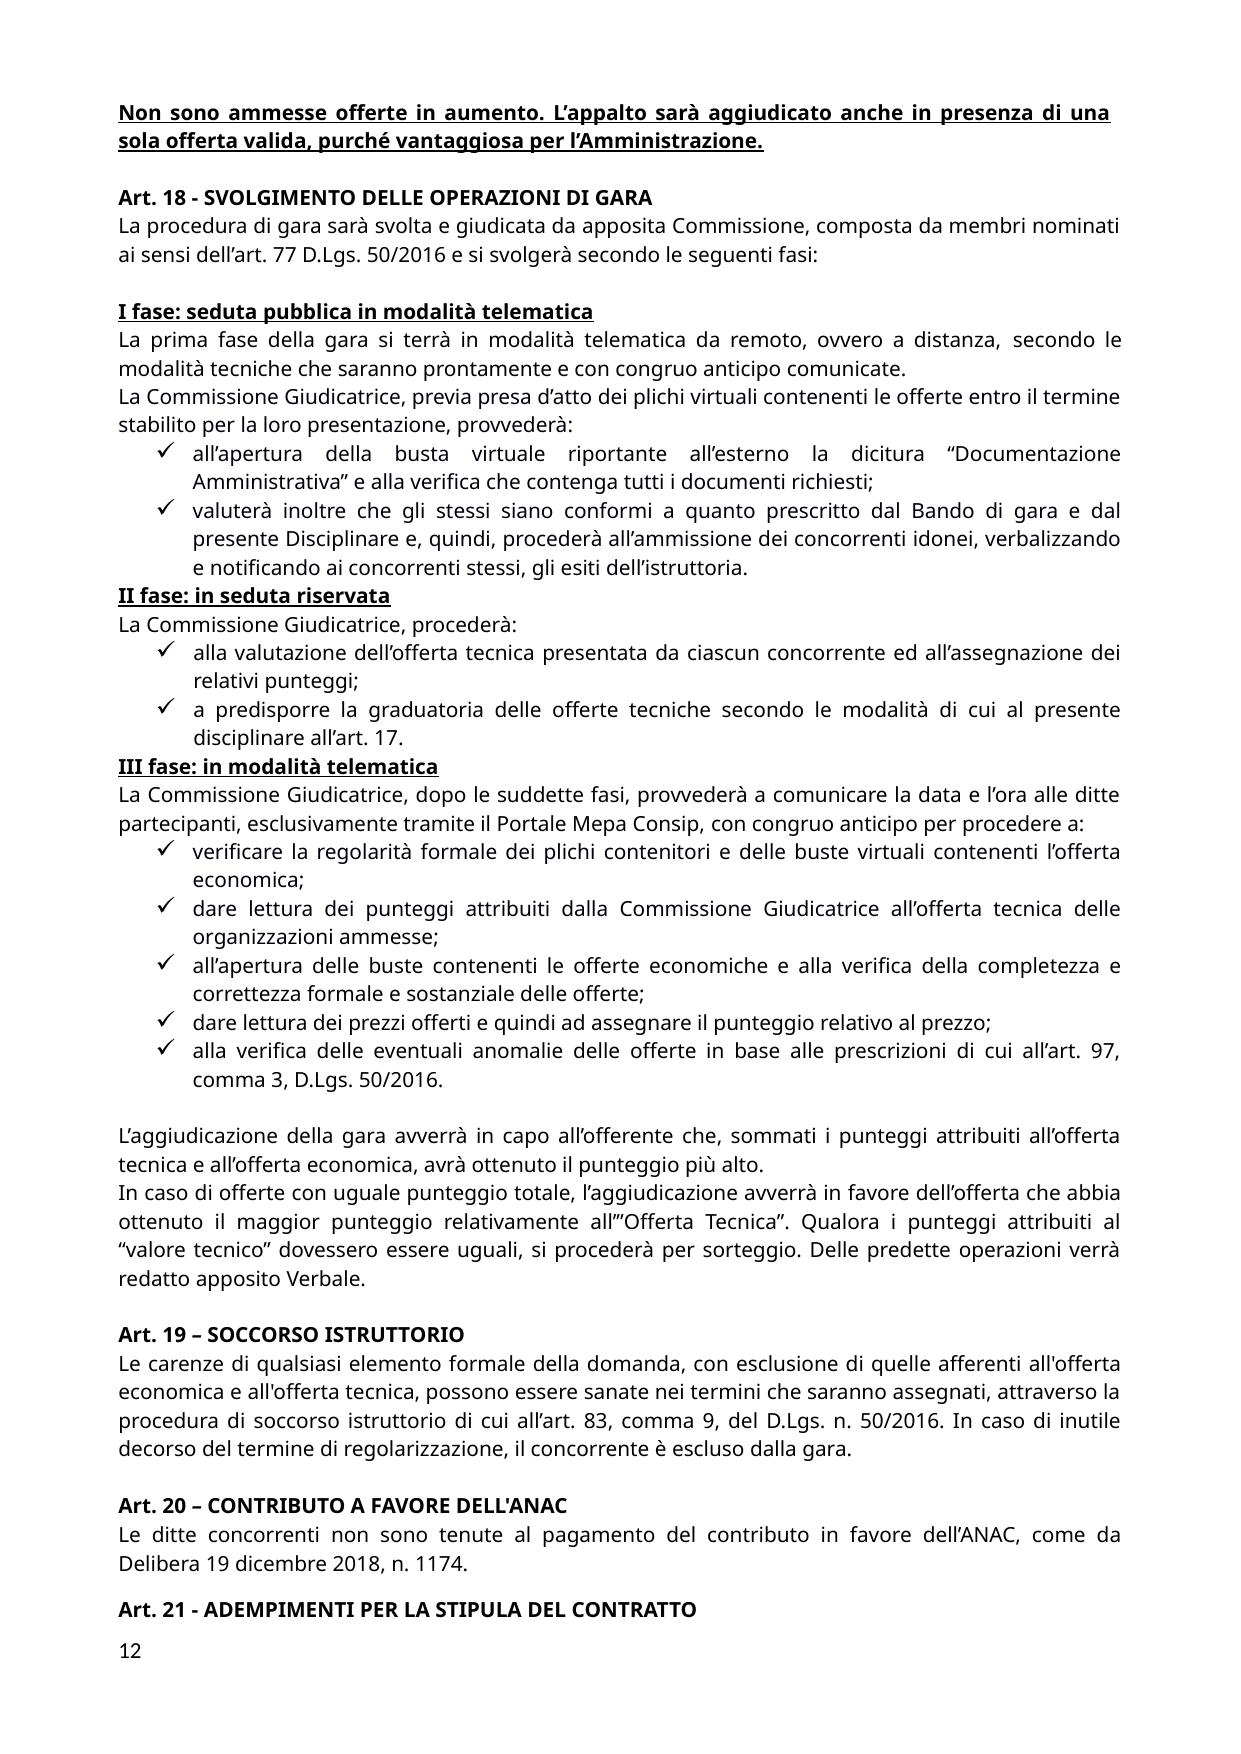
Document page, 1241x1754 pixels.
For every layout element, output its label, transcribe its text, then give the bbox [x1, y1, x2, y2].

text La procedura di gara sarà svolta e giudicata da apposita Commissione, composta da membri nominati ai sensi dell’art. 77 D.Lgs. 50/2016 e si svolgerà secondo le seguenti fasi: [118, 212, 1122, 268]
text La Commissione Giudicatrice, procederà: [118, 610, 1122, 638]
text L’aggiudicazione della gara avverrà in capo all’offerente che, sommati i punteggi attribuiti all’offerta tecnica e all’offerta economica, avrà ottenuto il punteggio più alto. [118, 1122, 1122, 1178]
text Le carenze di qualsiasi elemento formale della domanda, con esclusione di quelle afferenti all'offerta economica e all'offerta tecnica, possono essere sanate nei termini che saranno assegnati, attraverso la procedura di soccorso istruttorio di cui all’art. 83, comma 9, del D.Lgs. n. 50/2016. In caso di inutile decorso del termine di regolarizzazione, il concorrente è escluso dalla gara. [118, 1349, 1122, 1463]
text II fase: in seduta riservata [118, 581, 1122, 610]
text Art. 19 – SOCCORSO ISTRUTTORIO [118, 1321, 1122, 1349]
list a predisporre la graduatoria delle offerte tecniche secondo le modalità di cui al presente disciplinare all’art. 17. [156, 695, 1122, 752]
list alla verifica delle eventuali anomalie delle offerte in base alle prescrizioni di cui all’art. 97, comma 3, D.Lgs. 50/2016. [155, 1036, 1122, 1093]
text I fase: seduta pubblica in modalità telematica [118, 297, 1122, 325]
list valuterà inoltre che gli stessi siano conformi a quanto prescritto dal Bando di gara e dal presente Disciplinare e, quindi, procederà all’ammissione dei concorrenti idonei, verbalizzando e notificando ai concorrenti stessi, gli esiti dell’istruttoria. [155, 496, 1122, 581]
text Art. 18 - SVOLGIMENTO DELLE OPERAZIONI DI GARA [118, 183, 1112, 212]
text In caso di offerte con uguale punteggio totale, l’aggiudicazione avverrà in favore dell’offerta che abbia ottenuto il maggior punteggio relativamente all’”Offerta Tecnica”. Qualora i punteggi attribuiti al “valore tecnico” dovessero essere uguali, si procederà per sorteggio. Delle predette operazioni verrà redatto apposito Verbale. [118, 1178, 1122, 1292]
list all’apertura della busta virtuale riportante all’esterno la dicitura “Documentazione Amministrativa” e alla verifica che contenga tutti i documenti richiesti; [155, 439, 1122, 496]
list dare lettura dei punteggi attribuiti dalla Commissione Giudicatrice all’offerta tecnica delle organizzazioni ammesse; [155, 894, 1122, 951]
list verificare la regolarità formale dei plichi contenitori e delle buste virtuali contenenti l’offerta economica; [155, 837, 1122, 894]
text III fase: in modalità telematica [118, 752, 1122, 780]
text La Commissione Giudicatrice, dopo le suddette fasi, provvederà a comunicare la data e l’ora alle ditte partecipanti, esclusivamente tramite il Portale Mepa Consip, con congruo anticipo per procedere a: [118, 780, 1122, 837]
list all’apertura delle buste contenenti le offerte economiche e alla verifica della completezza e correttezza formale e sostanziale delle offerte; [155, 951, 1122, 1008]
text Art. 21 - ADEMPIMENTI PER LA STIPULA DEL CONTRATTO [118, 1595, 1122, 1624]
text La prima fase della gara si terrà in modalità telematica da remoto, ovvero a distanza, secondo le modalità tecniche che saranno prontamente e con congruo anticipo comunicate. [118, 325, 1122, 382]
list alla valutazione dell’offerta tecnica presentata da ciascun concorrente ed all’assegnazione dei relativi punteggi; [156, 638, 1122, 695]
text Non sono ammesse offerte in aumento. L’appalto sarà aggiudicato anche in presenza di una sola offerta valida, purché vantaggiosa per l’Amministrazione. [118, 98, 1112, 155]
text La Commissione Giudicatrice, previa presa d’atto dei plichi virtuali contenenti le offerte entro il termine stabilito per la loro presentazione, provvederà: [118, 382, 1122, 439]
list dare lettura dei prezzi offerti e quindi ad assegnare il punteggio relativo al prezzo; [155, 1008, 1122, 1036]
text Art. 20 – CONTRIBUTO A FAVORE DELL'ANAC [118, 1491, 1122, 1520]
text Le ditte concorrenti non sono tenute al pagamento del contributo in favore dell’ANAC, come da Delibera 19 dicembre 2018, n. 1174. [118, 1520, 1122, 1578]
